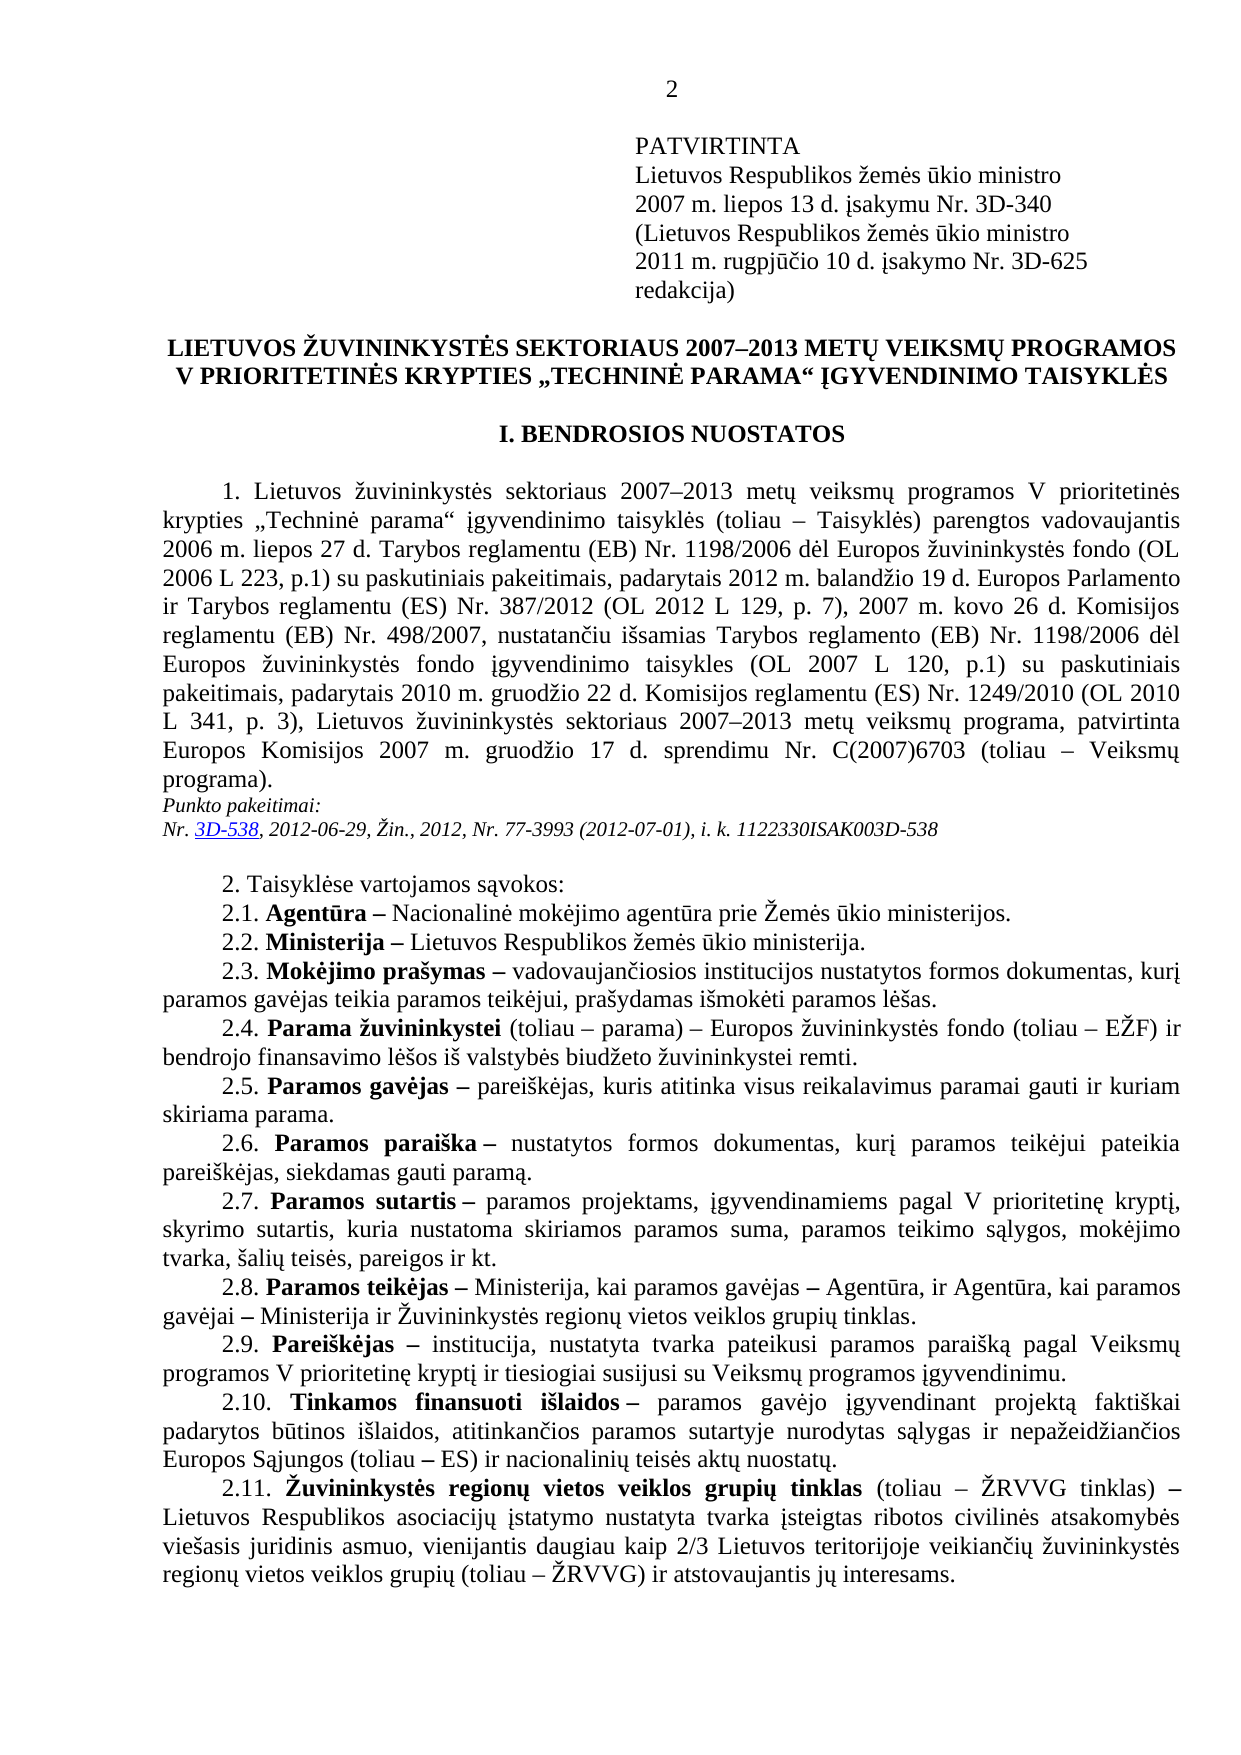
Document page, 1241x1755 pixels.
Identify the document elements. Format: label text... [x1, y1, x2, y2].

text 2011 m. rugpjūčio 10 d. įsakymo Nr. 3D-625 [635, 246, 1181, 275]
text 2.4. Parama žuvininkystei (toliau – parama) – Europos žuvininkystės fondo (toliau – EŽF) ir bendrojo finansavimo lėšos iš valstybės biudžeto žuvininkystei remti. [162, 1013, 1181, 1071]
text Punkto pakeitimai: [162, 793, 1181, 817]
text 2.3. Mokėjimo prašymas – vadovaujančiosios institucijos nustatytos formos dokumentas, kurį paramos gavėjas teikia paramos teikėjui, prašydamas išmokėti paramos lėšas. [162, 956, 1181, 1013]
text (Lietuvos Respublikos žemės ūkio ministro [635, 218, 1181, 246]
text 2.5. Paramos gavėjas – pareiškėjas, kuris atitinka visus reikalavimus paramai gauti ir kuriam skiriama parama. [162, 1071, 1181, 1128]
text Lietuvos Respublikos žemės ūkio ministro [635, 160, 1181, 189]
text redakcija) [635, 275, 1181, 304]
text 2.11. Žuvininkystės regionų vietos veiklos grupių tinklas (toliau – ŽRVVG tinklas) – Lietuvos Respublikos asociacijų įstatymo nustatyta tvarka įsteigtas ribotos civilinės atsakomybės viešasis juridinis asmuo, vienijantis daugiau kaip 2/3 Lietuvos teritorijoje veikiančių žuvininkystės regionų vietos veiklos grupių (toliau – ŽRVVG) ir atstovaujantis jų interesams. [162, 1473, 1181, 1588]
text 1. Lietuvos žuvininkystės sektoriaus 2007–2013 metų veiksmų programos V prioritetinės krypties „Techninė parama“ įgyvendinimo taisyklės (toliau – Taisyklės) parengtos vadovaujantis 2006 m. liepos 27 d. Tarybos reglamentu (EB) Nr. 1198/2006 dėl Europos žuvininkystės fondo (OL 2006 L 223, p.1) su paskutiniais pakeitimais, padarytais 2012 m. balandžio 19 d. Europos Parlamento ir Tarybos reglamentu (ES) Nr. 387/2012 (OL 2012 L 129, p. 7), 2007 m. kovo 26 d. Komisijos reglamentu (EB) Nr. 498/2007, nustatančiu išsamias Tarybos reglamento (EB) Nr. 1198/2006 dėl Europos žuvininkystės fondo įgyvendinimo taisykles (OL 2007 L 120, p.1) su paskutiniais pakeitimais, padarytais 2010 m. gruodžio 22 d. Komisijos reglamentu (ES) Nr. 1249/2010 (OL 2010 L 341, p. 3), Lietuvos žuvininkystės sektoriaus 2007–2013 metų veiksmų programa, patvirtinta Europos Komisijos 2007 m. gruodžio 17 d. sprendimu Nr. C(2007)6703 (toliau – Veiksmų programa). [162, 476, 1181, 793]
text 2.2. Ministerija – Lietuvos Respublikos žemės ūkio ministerija. [162, 927, 1181, 956]
text 2. Taisyklėse vartojamos sąvokos: [162, 869, 1181, 898]
text 2.8. Paramos teikėjas – Ministerija, kai paramos gavėjas – Agentūra, ir Agentūra, kai paramos gavėjai – Ministerija ir Žuvininkystės regionų vietos veiklos grupių tinklas. [162, 1272, 1181, 1329]
text LIETUVOS ŽUVININKYSTĖS SEKTORIAUS 2007–2013 METŲ VEIKSMŲ PROGRAMOS V PRIORITETINĖS KRYPTIES „TECHNINĖ PARAMA“ ĮGYVENDINIMO TAISYKLĖS [162, 333, 1181, 390]
text 2.6. Paramos paraiška – nustatytos formos dokumentas, kurį paramos teikėjui pateikia pareiškėjas, siekdamas gauti paramą. [162, 1128, 1181, 1186]
text I. BENDROSIOS NUOSTATOS [162, 419, 1181, 448]
text PATVIRTINTA [635, 131, 1181, 160]
text 2007 m. liepos 13 d. įsakymu Nr. 3D-340 [635, 189, 1181, 218]
text Nr. 3D-538, 2012-06-29, Žin., 2012, Nr. 77-3993 (2012-07-01), i. k. 1122330ISAK003D-538 [162, 817, 1181, 841]
text 2.1. Agentūra – Nacionalinė mokėjimo agentūra prie Žemės ūkio ministerijos. [162, 898, 1181, 927]
text 2.9. Pareiškėjas – institucija, nustatyta tvarka pateikusi paramos paraišką pagal Veiksmų programos V prioritetinę kryptį ir tiesiogiai susijusi su Veiksmų programos įgyvendinimu. [162, 1329, 1181, 1387]
text 2.10. Tinkamos finansuoti išlaidos – paramos gavėjo įgyvendinant projektą faktiškai padarytos būtinos išlaidos, atitinkančios paramos sutartyje nurodytas sąlygas ir nepažeidžiančios Europos Sąjungos (toliau – ES) ir nacionalinių teisės aktų nuostatų. [162, 1387, 1181, 1473]
text 2.7. Paramos sutartis – paramos projektams, įgyvendinamiems pagal V prioritetinę kryptį, skyrimo sutartis, kuria nustatoma skiriamos paramos suma, paramos teikimo sąlygos, mokėjimo tvarka, šalių teisės, pareigos ir kt. [162, 1186, 1181, 1272]
